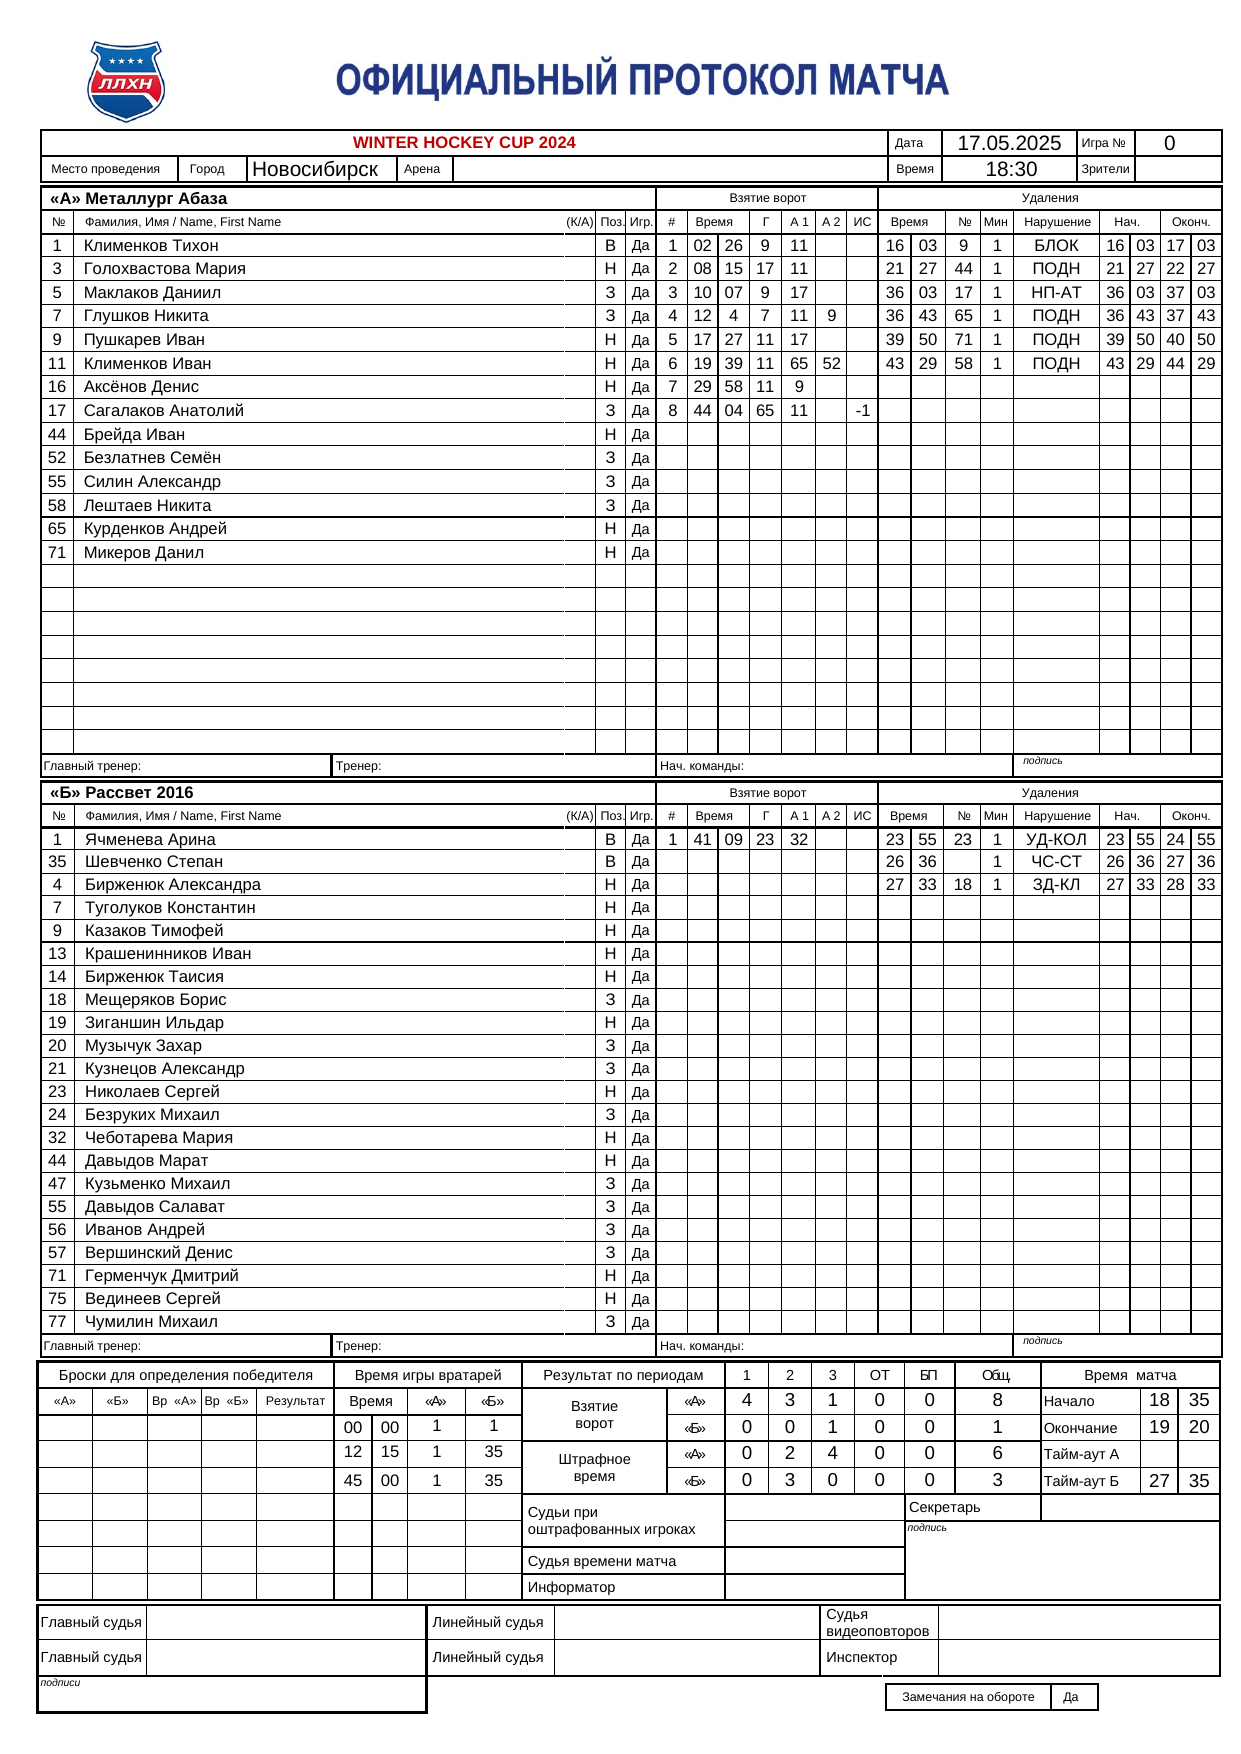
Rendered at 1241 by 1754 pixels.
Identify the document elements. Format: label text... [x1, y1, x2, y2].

table_cell Безруких Михаил [75, 1104, 564, 1126]
table_cell 0 [726, 1442, 768, 1467]
table_cell [688, 1265, 717, 1287]
table_cell 9 [42, 328, 73, 351]
table_cell [944, 920, 980, 941]
table_cell 1 [956, 1415, 1040, 1440]
table_cell Н [596, 1081, 625, 1103]
table_cell 1 [981, 850, 1013, 872]
table_cell 2 [657, 257, 687, 280]
table_cell [565, 565, 595, 587]
table_cell Секретарь [906, 1495, 1040, 1520]
table_cell [944, 1265, 980, 1287]
table_cell [565, 1219, 595, 1241]
table_cell [93, 1494, 147, 1520]
table_cell Тайм-аут А [1042, 1441, 1140, 1467]
table_cell Н [596, 966, 625, 987]
table_cell [1161, 518, 1190, 540]
table_cell [879, 1150, 910, 1172]
table_cell [782, 850, 815, 872]
table_cell [750, 896, 781, 918]
table_cell (К/А) [565, 211, 595, 233]
table_cell 11 [782, 235, 815, 256]
table_cell [42, 612, 73, 634]
table_cell [74, 588, 564, 611]
table_cell [1100, 1288, 1129, 1310]
table_cell 00 [373, 1416, 407, 1440]
table_cell [782, 896, 815, 918]
table_cell # [657, 211, 687, 233]
table_cell [1100, 588, 1129, 611]
table_cell [1100, 1242, 1129, 1264]
table_cell [879, 518, 910, 540]
table_cell 17 [1161, 235, 1190, 256]
table_cell Линейный судья [428, 1606, 554, 1639]
table_cell [1161, 565, 1190, 587]
table_cell [750, 707, 781, 729]
table_cell З [596, 470, 625, 493]
table_cell [657, 588, 687, 611]
table_cell [657, 1288, 687, 1310]
table_cell [946, 541, 980, 564]
table_cell [816, 470, 846, 493]
table_cell [847, 966, 877, 987]
table_cell [719, 683, 749, 706]
table_cell [1131, 1150, 1160, 1172]
table_cell [1192, 1035, 1221, 1057]
table_cell 16 [879, 235, 910, 256]
table_cell [1161, 423, 1190, 445]
table_cell [816, 612, 846, 634]
table_cell Новосибирск [248, 157, 396, 181]
table_cell [1161, 1288, 1190, 1310]
table_cell [657, 1242, 687, 1264]
table_cell [596, 683, 625, 706]
table_cell [1131, 588, 1160, 611]
table_cell 29 [912, 352, 945, 374]
table_cell [335, 1547, 371, 1573]
table_cell [1136, 157, 1221, 181]
table_cell [1100, 565, 1129, 587]
table_cell [565, 588, 595, 611]
table_cell [1192, 1150, 1221, 1172]
table_cell 44 [42, 1150, 74, 1172]
table_cell 19 [688, 352, 717, 374]
table_cell [1192, 470, 1221, 493]
table_cell [1100, 1035, 1129, 1057]
table_cell Вр «А» [148, 1389, 201, 1413]
table_cell [1161, 1173, 1190, 1195]
table_cell [1131, 565, 1160, 587]
table_cell [981, 896, 1013, 918]
table_cell [1131, 943, 1160, 964]
table_cell 26 [719, 235, 749, 256]
table_cell [816, 874, 846, 895]
table_cell [939, 1606, 1219, 1639]
table_cell [1014, 1265, 1099, 1287]
table_cell [981, 1311, 1013, 1333]
table_cell [981, 966, 1013, 987]
table_cell [912, 518, 945, 540]
table_cell [42, 659, 73, 682]
table_cell 36 [879, 281, 910, 303]
table_cell [373, 1494, 407, 1520]
table_cell [750, 1173, 781, 1195]
table_cell [688, 874, 717, 895]
table_cell [879, 565, 910, 587]
table_cell [1100, 707, 1129, 729]
table_cell [879, 683, 910, 706]
table_cell [202, 1416, 256, 1440]
table_cell 33 [1192, 874, 1221, 895]
table_cell [1131, 896, 1160, 918]
table_cell [981, 1012, 1013, 1033]
table_cell [782, 989, 815, 1011]
table_cell [946, 494, 980, 516]
table_cell [719, 518, 749, 540]
table_cell 52 [816, 352, 846, 374]
table_cell 17 [782, 328, 815, 351]
table_cell 1 [981, 829, 1013, 849]
table_cell [946, 399, 980, 422]
table_cell [565, 281, 595, 303]
table_cell [816, 943, 846, 964]
table_cell [912, 1219, 943, 1241]
table_cell [1014, 1150, 1099, 1172]
table_cell [688, 1288, 717, 1310]
table_cell В [596, 850, 625, 872]
table_cell 0 [726, 1415, 768, 1440]
table_cell [1161, 966, 1190, 987]
table_cell Г [750, 805, 781, 826]
table_cell 35 [42, 850, 74, 872]
table_cell 41 [688, 829, 717, 849]
table_cell Мещеряков Борис [75, 989, 564, 1011]
table_cell [1192, 1311, 1221, 1333]
table_cell [1100, 470, 1129, 493]
table_cell 0 [905, 1389, 954, 1413]
table_cell [688, 1242, 717, 1264]
table_cell [750, 1311, 781, 1333]
table_cell 23 [944, 829, 980, 849]
table_cell [596, 730, 625, 753]
table_cell [879, 943, 910, 964]
table_cell [565, 1035, 595, 1057]
table_cell [719, 1242, 749, 1264]
table_cell Вр «Б» [202, 1389, 256, 1413]
table_cell [750, 636, 781, 658]
picture [5, 28, 1179, 129]
table_cell [719, 730, 749, 753]
table_cell Время [688, 211, 749, 233]
table_cell [565, 1058, 595, 1079]
table_cell [847, 1311, 877, 1333]
table_cell [257, 1468, 333, 1493]
table_cell 12 [688, 305, 717, 327]
table_cell [981, 1288, 1013, 1310]
table_cell Да [626, 399, 655, 422]
table_cell [750, 1288, 781, 1310]
table_header Игра № [1078, 131, 1134, 155]
table_cell 50 [1131, 328, 1160, 351]
table_cell [1192, 1173, 1221, 1195]
table_cell [719, 1173, 749, 1195]
table_cell [879, 423, 910, 445]
table_cell [782, 1104, 815, 1126]
table_cell [565, 683, 595, 706]
table_cell 47 [42, 1173, 74, 1195]
table_cell [688, 920, 717, 941]
table_cell [596, 612, 625, 634]
table_cell [946, 683, 980, 706]
table_cell [39, 1494, 92, 1520]
table_cell 50 [912, 328, 945, 351]
table_cell [1141, 1441, 1177, 1467]
table_cell [657, 896, 687, 918]
table_cell [944, 943, 980, 964]
table_cell З [596, 1058, 625, 1079]
table_cell [719, 636, 749, 658]
table_cell «А» [408, 1389, 465, 1413]
table_cell 36 [879, 305, 910, 327]
table_cell [944, 1196, 980, 1218]
table_cell [257, 1547, 333, 1573]
table_cell [816, 423, 846, 445]
table_cell Да [626, 1242, 655, 1264]
table_cell Н [596, 1127, 625, 1149]
table_header Время матча [1042, 1363, 1219, 1387]
table_cell [1192, 943, 1221, 964]
table_cell [1014, 1219, 1099, 1241]
table_cell [565, 423, 595, 445]
table_cell [1161, 541, 1190, 564]
table_cell [816, 588, 846, 611]
table_cell 9 [750, 281, 781, 303]
table_cell [555, 1640, 819, 1675]
table_cell [657, 446, 687, 469]
table_cell [1192, 989, 1221, 1011]
table_cell [565, 612, 595, 634]
table_cell 1 [42, 235, 73, 256]
table_cell [816, 1127, 846, 1149]
table_cell Судья видеоповторов [821, 1606, 938, 1639]
table_cell [981, 730, 1013, 753]
table_cell [596, 707, 625, 729]
table_cell Кузьменко Михаил [75, 1173, 564, 1195]
table_cell [981, 636, 1013, 658]
table_cell [782, 446, 815, 469]
table_cell [912, 730, 945, 753]
table_cell [719, 707, 749, 729]
table_cell [1014, 1058, 1099, 1079]
table_cell 10 [688, 281, 717, 303]
table_cell [912, 1012, 943, 1033]
table_cell 36 [1192, 850, 1221, 872]
table_cell [750, 518, 781, 540]
table_cell [782, 1242, 815, 1264]
table_cell Фамилия, Имя / Name, First Name [74, 211, 565, 233]
table_cell [1131, 612, 1160, 634]
table_cell 2 [769, 1442, 811, 1467]
table_cell [335, 1494, 371, 1520]
table_cell [657, 850, 687, 872]
table_cell [879, 1012, 910, 1033]
table_header «А» Металлург Абаза [42, 188, 655, 209]
table_cell [1131, 1288, 1160, 1310]
table_cell [946, 446, 980, 469]
table_cell [816, 1288, 846, 1310]
table_cell 1 [408, 1441, 465, 1467]
table_cell [1014, 636, 1099, 658]
table_cell 0 [812, 1468, 854, 1493]
table_cell [816, 541, 846, 564]
table_cell [1161, 1219, 1190, 1241]
table_cell Крашенинников Иван [75, 943, 564, 964]
table_cell [657, 541, 687, 564]
table_cell [1192, 565, 1221, 587]
table_cell 35 [466, 1468, 521, 1493]
table_cell [750, 1265, 781, 1287]
table_cell Да [626, 328, 655, 351]
table_cell [816, 235, 846, 256]
table_cell 9 [750, 235, 781, 256]
table_cell подпись [1014, 755, 1221, 776]
table_cell [373, 1547, 407, 1573]
table_cell [946, 376, 980, 398]
table_cell [565, 1265, 595, 1287]
table_cell подпись [906, 1522, 1219, 1599]
table_cell Ячменева Арина [75, 829, 564, 849]
table_cell [565, 1012, 595, 1033]
table_cell [981, 1058, 1013, 1079]
table_cell [688, 1173, 717, 1195]
table_cell [847, 683, 877, 706]
table_cell Игр. [626, 805, 655, 826]
table_cell [847, 235, 877, 256]
table_cell [719, 494, 749, 516]
table_cell [1100, 966, 1129, 987]
table_cell [1100, 1265, 1129, 1287]
table_cell 43 [1192, 305, 1221, 327]
table_cell [39, 1468, 92, 1493]
table_cell 1 [408, 1416, 465, 1440]
table_cell [1042, 1495, 1219, 1520]
table_cell 18 [42, 989, 74, 1011]
table_cell Маклаков Даниил [74, 281, 564, 303]
table_cell [1131, 1173, 1160, 1195]
table_cell [1014, 541, 1099, 564]
table_cell [1014, 896, 1099, 918]
table_cell [565, 1127, 595, 1149]
table_cell [750, 1012, 781, 1033]
table_cell 5 [42, 281, 73, 303]
table_cell Чумилин Михаил [75, 1311, 564, 1333]
table_cell [782, 1035, 815, 1057]
table_cell 03 [912, 235, 945, 256]
table_cell [657, 966, 687, 987]
table_cell [39, 1416, 92, 1440]
table_cell А 2 [816, 805, 846, 826]
table_cell [719, 612, 749, 634]
table_cell [912, 966, 943, 987]
table_cell [847, 541, 877, 564]
table_cell ПОДН [1014, 328, 1099, 351]
table_cell # [657, 805, 687, 826]
table_cell Время [889, 157, 941, 181]
table_cell Да [626, 1196, 655, 1218]
table_cell [657, 470, 687, 493]
table_cell 0 [855, 1389, 904, 1413]
table_cell 65 [782, 352, 815, 374]
table_cell Н [596, 874, 625, 895]
table_cell [1161, 399, 1190, 422]
table_cell [93, 1441, 147, 1467]
table_cell [1131, 1081, 1160, 1103]
table_cell [944, 1150, 980, 1172]
table_cell [847, 1035, 877, 1057]
table_cell [688, 730, 717, 753]
table_cell [944, 1288, 980, 1310]
table_cell [912, 1288, 943, 1310]
table_cell Клименков Иван [74, 352, 564, 374]
table_cell [782, 1150, 815, 1172]
table_cell [1161, 1012, 1190, 1033]
table_cell 4 [726, 1389, 768, 1413]
table_cell [981, 565, 1013, 587]
table_cell 33 [912, 874, 943, 895]
table_cell [1161, 707, 1190, 729]
table_cell [1100, 1150, 1129, 1172]
table_cell 02 [688, 235, 717, 256]
table_cell [782, 683, 815, 706]
table_cell [626, 730, 655, 753]
table_cell [782, 565, 815, 587]
table_cell «Б» [668, 1468, 724, 1493]
table_cell [1100, 612, 1129, 634]
table_cell [408, 1574, 465, 1599]
table_cell 12 [335, 1441, 371, 1467]
table_cell [847, 281, 877, 303]
table_cell З [596, 1104, 625, 1126]
table_cell [719, 446, 749, 469]
table_cell 9 [946, 235, 980, 256]
table_cell [93, 1521, 147, 1546]
table_cell [879, 966, 910, 987]
table_cell [1100, 1173, 1129, 1195]
table_cell 57 [42, 1242, 74, 1264]
table_cell [1161, 659, 1190, 682]
table_cell ЗД-КЛ [1014, 874, 1099, 895]
table_cell [879, 707, 910, 729]
table_cell [1161, 1150, 1190, 1172]
table_cell Место проведения [42, 157, 177, 181]
table_cell [688, 494, 717, 516]
table_cell [257, 1574, 333, 1599]
table_cell [912, 683, 945, 706]
table_cell [1100, 1104, 1129, 1126]
table_cell Н [596, 1150, 625, 1172]
table_cell [1192, 518, 1221, 540]
table_cell [816, 683, 846, 706]
table_cell [148, 1547, 201, 1573]
table_cell 6 [956, 1442, 1040, 1467]
table_cell Время [335, 1389, 407, 1413]
table_cell 32 [42, 1127, 74, 1149]
table_cell [912, 1104, 943, 1126]
table_cell Время [879, 211, 945, 233]
table_cell 1 [657, 829, 687, 849]
table_cell Зрители [1078, 157, 1134, 181]
table_cell [912, 376, 945, 398]
table_cell [565, 494, 595, 516]
table_cell Нарушение [1014, 211, 1099, 233]
table_cell Да [626, 1104, 655, 1126]
table_cell [688, 518, 717, 540]
table_cell 28 [1161, 874, 1190, 895]
table_cell [657, 1196, 687, 1218]
table_cell 40 [1161, 328, 1190, 351]
table_cell [912, 1265, 943, 1287]
table_cell [596, 588, 625, 611]
table_cell Н [596, 352, 625, 374]
table_header Замечания на обороте [887, 1685, 1050, 1709]
table_cell [565, 1173, 595, 1195]
table_cell [750, 541, 781, 564]
table_header Удаления [879, 188, 1221, 209]
table_cell 0 [769, 1415, 811, 1440]
table_cell Информатор [523, 1575, 724, 1599]
table_cell [782, 707, 815, 729]
table_cell [1131, 470, 1160, 493]
table_cell [42, 730, 73, 753]
table_cell [847, 423, 877, 445]
table_cell [1014, 399, 1099, 422]
table_cell [657, 1035, 687, 1057]
table_cell [1014, 518, 1099, 540]
table_cell [981, 1127, 1013, 1149]
table_cell [74, 730, 564, 753]
table_cell [565, 352, 595, 374]
table_cell [816, 636, 846, 658]
table_cell [944, 1242, 980, 1264]
table_cell [1131, 1127, 1160, 1149]
table_cell 65 [750, 399, 781, 422]
table_cell [816, 446, 846, 469]
table_cell [719, 1104, 749, 1126]
table_header Взятие ворот [657, 188, 877, 209]
table_header 1 [726, 1363, 768, 1387]
table_cell 37 [1161, 281, 1190, 303]
table_cell 17 [946, 281, 980, 303]
table_cell Поз. [596, 805, 625, 826]
table_cell [879, 1311, 910, 1333]
table_cell [688, 612, 717, 634]
table_cell [93, 1416, 147, 1440]
table_cell 55 [1192, 829, 1221, 849]
table_cell [1014, 1127, 1099, 1149]
table_cell 4 [42, 874, 74, 895]
table_cell [981, 612, 1013, 634]
table_cell [657, 518, 687, 540]
table_cell [944, 1219, 980, 1241]
table_cell [1161, 1104, 1190, 1126]
table_cell [750, 659, 781, 682]
table_cell [847, 305, 877, 327]
table_cell [688, 966, 717, 987]
table_cell [1131, 376, 1160, 398]
table_cell [816, 1196, 846, 1218]
table_cell 37 [1161, 305, 1190, 327]
table_cell [981, 470, 1013, 493]
table_cell [1131, 494, 1160, 516]
table_cell [879, 1242, 910, 1264]
table_cell [657, 989, 687, 1011]
table_cell [565, 328, 595, 351]
table_cell [944, 1081, 980, 1103]
table_cell [1014, 1012, 1099, 1033]
table_cell 44 [688, 399, 717, 422]
table_cell [565, 730, 595, 753]
table_cell [847, 376, 877, 398]
table_cell [565, 920, 595, 941]
table_cell 11 [750, 328, 781, 351]
table_cell 0 [855, 1442, 904, 1467]
table_cell Аксёнов Денис [74, 376, 564, 398]
table_cell [719, 565, 749, 587]
table_cell [565, 966, 595, 987]
table_cell [750, 989, 781, 1011]
table_cell 17 [688, 328, 717, 351]
table_cell 11 [782, 399, 815, 422]
table_cell 1 [812, 1389, 854, 1413]
table_cell [816, 1012, 846, 1033]
table_cell [688, 446, 717, 469]
table_cell [565, 399, 595, 422]
table_cell [847, 850, 877, 872]
table_cell [148, 1521, 201, 1546]
table_cell [596, 565, 625, 587]
table_cell Да [626, 966, 655, 987]
table_cell [74, 683, 564, 706]
table_cell Да [626, 920, 655, 941]
table_cell «Б» [668, 1415, 724, 1440]
table_cell [719, 1311, 749, 1333]
table_cell [565, 636, 595, 658]
table_cell [39, 1521, 92, 1546]
table_cell [1014, 943, 1099, 964]
table_cell [1100, 659, 1129, 682]
table_cell 44 [946, 257, 980, 280]
table_cell В [596, 235, 625, 256]
table_cell [1014, 707, 1099, 729]
table_cell [1100, 989, 1129, 1011]
table_cell [688, 1150, 717, 1172]
table_cell [879, 588, 910, 611]
table_cell Да [626, 1288, 655, 1310]
table_cell [782, 541, 815, 564]
table_cell З [596, 1035, 625, 1057]
table_cell [1131, 1035, 1160, 1057]
table_cell [1131, 1219, 1160, 1241]
table_cell [1161, 446, 1190, 469]
table_cell [1100, 1058, 1129, 1079]
table_cell [1161, 683, 1190, 706]
table_cell [981, 376, 1013, 398]
table_cell [912, 423, 945, 445]
table_cell Да [626, 518, 655, 540]
table_cell 50 [1192, 328, 1221, 351]
table_cell [879, 1127, 910, 1149]
table_cell [1014, 470, 1099, 493]
table_cell [1014, 1173, 1099, 1195]
table_cell [879, 470, 910, 493]
table_cell [408, 1547, 465, 1573]
table_cell 03 [912, 281, 945, 303]
table_cell [466, 1494, 521, 1520]
table_cell [1192, 707, 1221, 729]
table_cell Мин [981, 805, 1013, 826]
table_cell [688, 588, 717, 611]
table_cell 20 [42, 1035, 74, 1057]
table_cell [782, 636, 815, 658]
table_cell [1100, 1219, 1129, 1241]
table_cell [1192, 446, 1221, 469]
table_cell [657, 1104, 687, 1126]
table_cell [1131, 1196, 1160, 1218]
table_cell 08 [688, 257, 717, 280]
table_cell 22 [1161, 257, 1190, 280]
table_cell Нач. команды: [657, 1335, 1012, 1356]
table_cell [1014, 588, 1099, 611]
table_cell [408, 1521, 465, 1546]
table_cell «А» [668, 1389, 724, 1413]
table_cell Главный тренер: [42, 755, 330, 776]
table_cell [782, 1173, 815, 1195]
table_cell «А» [39, 1389, 92, 1413]
table_cell [782, 1219, 815, 1241]
table_cell [1014, 659, 1099, 682]
table_cell [816, 966, 846, 987]
table_header Да [1052, 1685, 1097, 1709]
table_cell [1014, 1081, 1099, 1103]
table_cell [750, 565, 781, 587]
table_cell 29 [688, 376, 717, 398]
table_cell Да [626, 1127, 655, 1149]
table_cell [202, 1441, 256, 1467]
table_cell 1 [981, 328, 1013, 351]
table_cell 3 [42, 257, 73, 280]
table_cell [1014, 565, 1099, 587]
table_cell [879, 1288, 910, 1310]
table_cell Сагалаков Анатолий [74, 399, 564, 422]
table_cell 29 [1192, 352, 1221, 374]
table_cell [1131, 399, 1160, 422]
table_cell [147, 1640, 425, 1675]
table_cell [782, 966, 815, 987]
table_cell [847, 1081, 877, 1103]
table_cell 3 [956, 1468, 1040, 1493]
table_cell 39 [879, 328, 910, 351]
table_cell [688, 565, 717, 587]
table_cell 18:30 [943, 157, 1076, 181]
table_cell [39, 1574, 92, 1599]
table_cell [1179, 1441, 1219, 1467]
table_cell [39, 1547, 92, 1573]
table_cell [688, 707, 717, 729]
table_cell [847, 1104, 877, 1126]
table_cell [657, 636, 687, 658]
table_cell [93, 1574, 147, 1599]
table_cell Н [596, 943, 625, 964]
table_cell 0 [855, 1468, 904, 1493]
table_cell [750, 943, 781, 964]
table_cell [750, 1242, 781, 1264]
table_cell [912, 1311, 943, 1333]
table_cell 23 [1100, 829, 1129, 849]
table_cell Время [879, 805, 943, 826]
table_cell [912, 707, 945, 729]
table_cell [688, 1127, 717, 1149]
table_cell [657, 1150, 687, 1172]
table_cell [847, 1242, 877, 1264]
table_cell [981, 1173, 1013, 1195]
table_cell Н [596, 376, 625, 398]
table_cell [879, 1058, 910, 1079]
table_cell [688, 1219, 717, 1241]
table_cell 0 [905, 1415, 954, 1440]
table_cell [1100, 1196, 1129, 1218]
table_cell [816, 920, 846, 941]
table_cell 18 [1141, 1389, 1177, 1413]
table_cell [454, 157, 887, 181]
table_cell [1014, 1196, 1099, 1218]
table_cell [657, 730, 687, 753]
table_cell [1192, 1219, 1221, 1241]
table_cell [847, 896, 877, 918]
table_cell [657, 1058, 687, 1079]
table_cell [847, 518, 877, 540]
table_cell [93, 1468, 147, 1493]
table_cell Арена [398, 157, 452, 181]
table_cell Да [626, 1058, 655, 1079]
table_cell «А» [668, 1442, 724, 1467]
table_cell [1161, 896, 1190, 918]
table_cell [565, 1104, 595, 1126]
table_cell [1161, 636, 1190, 658]
table_header Удаления [879, 783, 1221, 803]
table_cell 56 [42, 1219, 74, 1241]
table_cell [1100, 1012, 1129, 1033]
table_cell [847, 1265, 877, 1287]
table_cell [944, 1127, 980, 1149]
table_cell [657, 943, 687, 964]
table_cell Н [596, 1288, 625, 1310]
table_cell [1131, 966, 1160, 987]
table_cell 27 [719, 328, 749, 351]
table_cell [816, 1058, 846, 1079]
table_cell НП-АТ [1014, 281, 1099, 303]
table_cell [1100, 1081, 1129, 1103]
table_header 2 [769, 1363, 811, 1387]
table_cell ПОДН [1014, 305, 1099, 327]
table_cell Время [688, 805, 749, 826]
table_cell ПОДН [1014, 257, 1099, 280]
table_cell [816, 1242, 846, 1264]
table_cell [981, 1265, 1013, 1287]
table_cell Поз. [596, 211, 625, 233]
table_cell [719, 896, 749, 918]
table_cell [782, 494, 815, 516]
table_cell 33 [1131, 874, 1160, 895]
table_cell 44 [1161, 352, 1190, 374]
table_cell 1 [466, 1416, 521, 1440]
table_header Общ. [956, 1363, 1040, 1387]
table_cell [1192, 1104, 1221, 1126]
table_cell [750, 850, 781, 872]
table_cell [782, 588, 815, 611]
table_cell 1 [981, 352, 1013, 374]
table_cell [565, 376, 595, 398]
table_cell [944, 1058, 980, 1079]
table_cell 17 [42, 399, 73, 422]
table_cell [1131, 423, 1160, 445]
table_cell [657, 1265, 687, 1287]
table_cell 27 [1141, 1468, 1177, 1493]
table_cell Да [626, 1265, 655, 1287]
table_cell 8 [956, 1389, 1040, 1413]
table_cell З [596, 305, 625, 327]
table_cell [981, 399, 1013, 422]
table_cell Линейный судья [428, 1640, 554, 1675]
table_cell [1100, 1127, 1129, 1149]
table_cell 15 [719, 257, 749, 280]
table_cell [912, 541, 945, 564]
table_cell [1161, 1265, 1190, 1287]
table_cell 32 [782, 829, 815, 849]
table_cell [688, 896, 717, 918]
table_cell [944, 966, 980, 987]
table_cell [816, 730, 846, 753]
table_cell 71 [42, 1265, 74, 1287]
table_cell 39 [719, 352, 749, 374]
table_cell [750, 683, 781, 706]
table_cell Судья времени матча [523, 1548, 724, 1573]
table_cell 11 [782, 305, 815, 327]
table_cell [688, 1081, 717, 1103]
table_cell 45 [335, 1468, 371, 1493]
table_cell [719, 874, 749, 895]
table_cell Н [596, 1012, 625, 1033]
table_cell [944, 1035, 980, 1057]
table_cell [719, 1219, 749, 1241]
table_cell [879, 446, 910, 469]
table_cell [1014, 1288, 1099, 1310]
table_cell Игр. [626, 211, 655, 233]
table_cell [847, 1150, 877, 1172]
table_cell 1 [981, 874, 1013, 895]
table_cell Оконч. [1161, 211, 1221, 233]
table_cell [657, 707, 687, 729]
table_cell А 1 [782, 211, 815, 233]
table_cell [879, 1219, 910, 1241]
table_cell 43 [1100, 352, 1129, 374]
table_cell [1192, 612, 1221, 634]
table_cell [688, 850, 717, 872]
table_cell Силин Александр [74, 470, 564, 493]
table_cell 36 [1131, 850, 1160, 872]
table_cell [847, 470, 877, 493]
table_cell Да [626, 376, 655, 398]
table_cell [565, 659, 595, 682]
table_cell 0 [905, 1442, 954, 1467]
table_cell [816, 1311, 846, 1333]
table_cell Да [626, 1035, 655, 1057]
table_cell 1 [981, 281, 1013, 303]
table_cell 58 [719, 376, 749, 398]
table_cell [750, 423, 781, 445]
table_cell Взятие ворот [523, 1389, 666, 1440]
table_cell 55 [42, 1196, 74, 1218]
table_cell 43 [1131, 305, 1160, 327]
table_cell Оконч. [1161, 805, 1221, 826]
table_cell [1192, 494, 1221, 516]
table_cell 29 [1131, 352, 1160, 374]
table_cell № [944, 805, 980, 826]
table_cell [1192, 896, 1221, 918]
table_cell Вершинский Денис [75, 1242, 564, 1264]
table_cell 21 [879, 257, 910, 280]
table_cell [816, 494, 846, 516]
table_cell [688, 636, 717, 658]
table_cell [408, 1494, 465, 1520]
table_cell [816, 376, 846, 398]
table_cell [657, 659, 687, 682]
table_cell 19 [1141, 1415, 1177, 1440]
table_cell [879, 612, 910, 634]
table_cell [1131, 1012, 1160, 1033]
table_cell [1131, 1265, 1160, 1287]
table_cell 21 [42, 1058, 74, 1079]
table_cell Да [626, 494, 655, 516]
table_cell [202, 1574, 256, 1599]
table_cell Давыдов Салават [75, 1196, 564, 1218]
table_cell Город [179, 157, 246, 181]
table_cell 03 [1192, 281, 1221, 303]
table_cell Главный судья [39, 1606, 146, 1639]
table_cell [879, 989, 910, 1011]
table_cell [816, 829, 846, 849]
table_cell [816, 399, 846, 422]
table_cell 1 [408, 1468, 465, 1493]
table_cell [847, 494, 877, 516]
table_cell 27 [1161, 850, 1190, 872]
table_cell [1192, 636, 1221, 658]
table_cell [202, 1494, 256, 1520]
table_cell [688, 683, 717, 706]
table_cell Да [626, 470, 655, 493]
table_cell [816, 1173, 846, 1195]
table_cell [782, 612, 815, 634]
table_cell 17 [782, 281, 815, 303]
table_cell [148, 1494, 201, 1520]
table_cell [1192, 1196, 1221, 1218]
table_cell [657, 612, 687, 634]
table_cell З [596, 1173, 625, 1195]
table_cell 27 [1192, 257, 1221, 280]
table_cell Клименков Тихон [74, 235, 564, 256]
table_cell 52 [42, 446, 73, 469]
table_cell [981, 989, 1013, 1011]
table_cell 1 [42, 829, 74, 849]
table_cell [257, 1416, 333, 1440]
table_cell [1131, 730, 1160, 753]
table_cell [981, 1035, 1013, 1057]
table_cell [688, 1058, 717, 1079]
table_cell З [596, 1196, 625, 1218]
table_cell Судьи при оштрафованных игроках [523, 1495, 724, 1546]
table_cell [1014, 1311, 1099, 1333]
table_cell [688, 1035, 717, 1057]
table_cell 36 [912, 850, 943, 872]
table_cell [944, 989, 980, 1011]
table_cell Окончание [1042, 1415, 1140, 1440]
table_cell [657, 565, 687, 587]
table_cell [939, 1640, 1219, 1675]
table_cell БЛОК [1014, 235, 1099, 256]
table_cell [42, 588, 73, 611]
table_cell [555, 1606, 819, 1639]
table_header Взятие ворот [657, 783, 877, 803]
table_cell [750, 920, 781, 941]
table_cell [719, 1150, 749, 1172]
table_cell [750, 1196, 781, 1218]
table_cell [816, 1265, 846, 1287]
table_cell 36 [1100, 281, 1129, 303]
table_cell [981, 1219, 1013, 1241]
table_cell 7 [42, 896, 74, 918]
table_cell [816, 1219, 846, 1241]
table_cell [719, 920, 749, 941]
table_cell Тренер: [333, 1335, 655, 1356]
table_cell [565, 305, 595, 327]
table_cell А 1 [782, 805, 815, 826]
table_cell [74, 636, 564, 658]
table_cell 36 [1100, 305, 1129, 327]
table_cell [946, 518, 980, 540]
table_cell [847, 565, 877, 587]
table_cell [879, 920, 910, 941]
table_cell 09 [719, 829, 749, 849]
table_cell [816, 850, 846, 872]
table_cell Мин [981, 211, 1013, 233]
table_cell [1192, 1265, 1221, 1287]
table_cell [626, 612, 655, 634]
table_cell Н [596, 541, 625, 564]
table_cell [1192, 541, 1221, 564]
table_cell [912, 1173, 943, 1195]
table_cell [1161, 494, 1190, 516]
table_cell [657, 494, 687, 516]
table_cell Микеров Данил [74, 541, 564, 564]
table_cell [1161, 730, 1190, 753]
table_cell [816, 989, 846, 1011]
table_cell [944, 1012, 980, 1033]
table_cell [1131, 1104, 1160, 1126]
table_cell Да [626, 257, 655, 280]
table_cell Да [626, 446, 655, 469]
table_cell [565, 541, 595, 564]
table_cell [565, 446, 595, 469]
table_cell (К/А) [565, 805, 595, 826]
table_cell [428, 1677, 882, 1711]
table_cell [847, 730, 877, 753]
table_cell [1131, 636, 1160, 658]
table_cell [202, 1547, 256, 1573]
table_cell [565, 1081, 595, 1103]
table_cell [1100, 636, 1129, 658]
table_cell Герменчук Дмитрий [75, 1265, 564, 1287]
table_cell 1 [812, 1415, 854, 1440]
table_cell [847, 707, 877, 729]
table_cell 19 [42, 1012, 74, 1033]
table_cell [750, 1127, 781, 1149]
table_cell Да [626, 1012, 655, 1033]
table_cell [1161, 470, 1190, 493]
table_cell [726, 1575, 904, 1599]
table_cell [847, 1173, 877, 1195]
table_cell [1099, 1682, 1220, 1711]
table_cell [1014, 1242, 1099, 1264]
table_cell Н [596, 1265, 625, 1287]
table_cell [719, 423, 749, 445]
table_cell Кузнецов Александр [75, 1058, 564, 1079]
table_cell [782, 730, 815, 753]
table_cell «Б » [466, 1389, 521, 1413]
table_cell [981, 446, 1013, 469]
table_cell [42, 683, 73, 706]
table_cell [719, 1196, 749, 1218]
table_cell [565, 896, 595, 918]
table_cell [657, 423, 687, 445]
table_cell [782, 1265, 815, 1287]
table_cell 4 [812, 1442, 854, 1467]
table_cell [42, 636, 73, 658]
table_cell [466, 1521, 521, 1546]
table_cell 3 [769, 1389, 811, 1413]
table_cell [1100, 518, 1129, 540]
table_cell Казаков Тимофей [75, 920, 564, 941]
table_cell [626, 683, 655, 706]
table_cell 27 [879, 874, 910, 895]
table_cell [657, 1173, 687, 1195]
table_cell [1131, 1311, 1160, 1333]
table_cell [750, 966, 781, 987]
table_cell Курденков Андрей [74, 518, 564, 540]
table_cell Главный судья [39, 1640, 146, 1675]
table_cell [626, 588, 655, 611]
table_cell [879, 636, 910, 658]
table_cell [1100, 943, 1129, 964]
table_cell [626, 636, 655, 658]
table_cell [847, 874, 877, 895]
table_cell Нач. [1100, 211, 1160, 233]
table_cell [565, 874, 595, 895]
table_cell 1 [981, 235, 1013, 256]
table_cell [750, 470, 781, 493]
table_cell [879, 730, 910, 753]
table_cell [912, 920, 943, 941]
table_cell [847, 328, 877, 351]
table_cell [1131, 659, 1160, 682]
table_cell 55 [42, 470, 73, 493]
table_cell [847, 920, 877, 941]
table_cell [816, 1081, 846, 1103]
table_cell [596, 636, 625, 658]
table_cell [1100, 896, 1129, 918]
table_cell Бирженюк Александра [75, 874, 564, 895]
table_cell [565, 470, 595, 493]
table_cell [42, 565, 73, 587]
table_cell [912, 399, 945, 422]
table_cell [981, 541, 1013, 564]
table_cell [1100, 446, 1129, 469]
table_cell Да [626, 541, 655, 564]
table_cell [1192, 399, 1221, 422]
table_cell 24 [1161, 829, 1190, 849]
table_cell 27 [912, 257, 945, 280]
table_cell [750, 446, 781, 469]
table_cell [847, 943, 877, 964]
table_cell 9 [42, 920, 74, 941]
table_cell УД-КОЛ [1014, 829, 1099, 849]
table_cell 26 [1100, 850, 1129, 872]
table_cell [750, 588, 781, 611]
table_cell 03 [1131, 235, 1160, 256]
table_cell [257, 1441, 333, 1467]
table_cell [1131, 920, 1160, 941]
table_cell [626, 565, 655, 587]
table_cell 17 [750, 257, 781, 280]
table_cell [847, 612, 877, 634]
table_cell [1014, 1104, 1099, 1126]
table_cell [1014, 1035, 1099, 1057]
table_cell [981, 659, 1013, 682]
table_cell [1161, 943, 1190, 964]
table_cell 6 [657, 352, 687, 374]
table_cell Да [626, 423, 655, 445]
table_cell [1014, 494, 1099, 516]
table_cell [466, 1574, 521, 1599]
table_cell 18 [944, 874, 980, 895]
table_cell [879, 1173, 910, 1195]
table_header «Б» Рассвет 2016 [42, 783, 655, 803]
table_cell [782, 423, 815, 445]
table_cell [565, 1311, 595, 1333]
table_cell [782, 943, 815, 964]
table_cell 35 [1179, 1389, 1219, 1413]
table_cell Вединеев Сергей [75, 1288, 564, 1310]
table_cell подписи [39, 1677, 425, 1711]
table_cell Бирженюк Таисия [75, 966, 564, 987]
table_cell подпись [1014, 1335, 1221, 1356]
table_cell [981, 683, 1013, 706]
table_cell З [596, 494, 625, 516]
table_cell [847, 446, 877, 469]
table_cell З [596, 1242, 625, 1264]
table_cell [847, 1127, 877, 1149]
table_cell 3 [769, 1468, 811, 1493]
table_cell [1014, 446, 1099, 469]
table_cell [335, 1521, 371, 1546]
table_cell 43 [912, 305, 945, 327]
table_cell 0 [855, 1415, 904, 1440]
table_cell 23 [750, 829, 781, 849]
table_cell [719, 943, 749, 964]
table_cell [719, 1127, 749, 1149]
table_cell 4 [657, 305, 687, 327]
table_cell [782, 1288, 815, 1310]
table_cell [750, 730, 781, 753]
table_cell [912, 1196, 943, 1218]
table_cell Чеботарева Мария [75, 1127, 564, 1149]
table_cell З [596, 446, 625, 469]
table_cell [1014, 989, 1099, 1011]
table_cell Нарушение [1014, 805, 1099, 826]
table_cell [1192, 966, 1221, 987]
table_cell Нач. [1100, 805, 1160, 826]
table_cell [1192, 920, 1221, 941]
table_cell [1100, 399, 1129, 422]
table_cell [466, 1547, 521, 1573]
table_cell Тренер: [333, 755, 655, 776]
table_cell Иванов Андрей [75, 1219, 564, 1241]
table_cell [688, 1104, 717, 1126]
table_cell [879, 1081, 910, 1103]
table_cell Да [626, 1219, 655, 1241]
table_cell [847, 636, 877, 658]
table_cell [847, 352, 877, 374]
table_cell 9 [782, 376, 815, 398]
table_cell 07 [719, 281, 749, 303]
table_cell Да [626, 281, 655, 303]
table_cell [657, 1012, 687, 1033]
table_cell [1161, 1058, 1190, 1079]
table_cell [1014, 730, 1099, 753]
table_cell [1131, 1242, 1160, 1264]
table_cell 15 [373, 1441, 407, 1467]
table_cell [1161, 1127, 1190, 1149]
table_cell 1 [981, 305, 1013, 327]
table_cell [782, 1058, 815, 1079]
table_cell Туголуков Константин [75, 896, 564, 918]
table_cell [1161, 1081, 1190, 1103]
table_cell [912, 989, 943, 1011]
table_cell Шевченко Степан [75, 850, 564, 872]
table_cell 71 [946, 328, 980, 351]
table_cell [565, 707, 595, 729]
table_cell [688, 1311, 717, 1333]
table_cell Брейда Иван [74, 423, 564, 445]
table_cell [1192, 1058, 1221, 1079]
table_cell [981, 1104, 1013, 1126]
table_cell [912, 1127, 943, 1149]
table_cell 55 [1131, 829, 1160, 849]
table_cell [782, 874, 815, 895]
table_cell З [596, 1219, 625, 1241]
table_cell [1131, 446, 1160, 469]
table_header 0 [1136, 131, 1221, 155]
table_cell [657, 1311, 687, 1333]
table_cell 75 [42, 1288, 74, 1310]
table_cell 43 [879, 352, 910, 374]
table_cell 11 [42, 352, 73, 374]
table_cell [657, 683, 687, 706]
table_cell [688, 943, 717, 964]
table_cell [879, 541, 910, 564]
table_cell [1131, 518, 1160, 540]
table_cell 55 [912, 829, 943, 849]
table_cell [944, 1104, 980, 1126]
table_cell 11 [750, 376, 781, 398]
table_cell Да [626, 896, 655, 918]
table_cell Да [626, 829, 655, 849]
table_cell [1100, 376, 1129, 398]
table_cell [847, 989, 877, 1011]
table_cell [750, 874, 781, 895]
table_cell [847, 659, 877, 682]
table_header Броски для определения победителя [39, 1363, 333, 1387]
table_cell Давыдов Марат [75, 1150, 564, 1172]
table_cell 1 [657, 235, 687, 256]
table_cell [883, 1677, 1220, 1681]
table_cell [816, 707, 846, 729]
table_cell [202, 1468, 256, 1493]
table_cell 03 [1192, 235, 1221, 256]
table_cell [1192, 423, 1221, 445]
table_cell [1161, 1311, 1190, 1333]
table_cell Начало [1042, 1389, 1140, 1413]
table_cell 1 [981, 257, 1013, 280]
table_cell Голохвастова Мария [74, 257, 564, 280]
table_cell [782, 1311, 815, 1333]
table_cell [1014, 966, 1099, 987]
table_cell 5 [657, 328, 687, 351]
table_cell [782, 659, 815, 682]
table_cell [719, 541, 749, 564]
table_cell [719, 966, 749, 987]
table_cell [719, 588, 749, 611]
table_cell [257, 1521, 333, 1546]
table_cell [946, 707, 980, 729]
table_cell [847, 1288, 877, 1310]
table_cell [1192, 1288, 1221, 1310]
table_cell 13 [42, 943, 74, 964]
table_cell [944, 896, 980, 918]
table_cell [816, 1035, 846, 1057]
table_cell [565, 518, 595, 540]
table_cell [816, 257, 846, 280]
table_cell [1014, 683, 1099, 706]
table_cell [1192, 659, 1221, 682]
table_cell [657, 874, 687, 895]
table_cell [565, 850, 595, 872]
table_cell Да [626, 1311, 655, 1333]
table_cell [912, 896, 943, 918]
table_cell [719, 1081, 749, 1103]
table_cell 16 [42, 376, 73, 398]
table_cell [74, 612, 564, 634]
table_cell 65 [42, 518, 73, 540]
table_cell [912, 565, 945, 587]
table_cell [981, 423, 1013, 445]
table_cell [1100, 730, 1129, 753]
table_cell Штрафное время [523, 1442, 666, 1493]
table_cell [981, 588, 1013, 611]
table_cell [981, 518, 1013, 540]
table_cell ИС [847, 211, 877, 233]
table_cell [1161, 1242, 1190, 1264]
table_cell [1161, 588, 1190, 611]
table_cell [1100, 920, 1129, 941]
table_cell Нач. команды: [657, 755, 1012, 776]
table_cell [981, 494, 1013, 516]
table_cell 77 [42, 1311, 74, 1333]
table_cell [657, 1127, 687, 1149]
table_cell Г [750, 211, 781, 233]
table_cell ПОДН [1014, 352, 1099, 374]
table_cell [750, 1035, 781, 1057]
table_cell 58 [42, 494, 73, 516]
table_cell [257, 1494, 333, 1520]
table_cell [847, 1196, 877, 1218]
table_cell Зиганшин Ильдар [75, 1012, 564, 1033]
table_cell [1192, 376, 1221, 398]
table_cell 16 [1100, 235, 1129, 256]
table_cell [565, 829, 595, 849]
table_cell [946, 636, 980, 658]
table_cell А 2 [816, 211, 846, 233]
table_cell Да [626, 1173, 655, 1195]
table_cell [147, 1606, 425, 1639]
table_cell [1192, 1081, 1221, 1103]
table_cell [879, 1265, 910, 1287]
table_cell Н [596, 423, 625, 445]
table_cell 20 [1179, 1415, 1219, 1440]
table_cell Н [596, 518, 625, 540]
table_cell [981, 1242, 1013, 1264]
table_cell 23 [42, 1081, 74, 1103]
table_cell [816, 896, 846, 918]
table_cell [981, 1150, 1013, 1172]
table_cell Да [626, 305, 655, 327]
table_cell [148, 1468, 201, 1493]
table_cell [912, 1081, 943, 1103]
table_cell [750, 1104, 781, 1126]
table_cell 35 [466, 1441, 521, 1467]
table_cell [688, 659, 717, 682]
table_cell [879, 376, 910, 398]
table_cell [912, 470, 945, 493]
table_cell [148, 1416, 201, 1440]
table_cell 0 [726, 1468, 768, 1493]
table_cell [565, 1288, 595, 1310]
table_cell [1161, 1196, 1190, 1218]
table_cell 24 [42, 1104, 74, 1126]
table_cell 35 [1179, 1468, 1219, 1493]
table_cell [879, 896, 910, 918]
table_cell [1161, 612, 1190, 634]
table_cell [1161, 1035, 1190, 1057]
table_cell [847, 257, 877, 280]
table_cell [1014, 612, 1099, 634]
table_cell [719, 1265, 749, 1287]
table_cell [750, 1081, 781, 1103]
table_cell [912, 612, 945, 634]
table_cell Да [626, 989, 655, 1011]
table_cell [719, 1012, 749, 1033]
table_cell [1131, 541, 1160, 564]
table_cell [912, 446, 945, 469]
table_cell [782, 1081, 815, 1103]
table_cell [74, 659, 564, 682]
table_cell Н [596, 328, 625, 351]
table_cell Н [596, 920, 625, 941]
table_cell [912, 1242, 943, 1264]
table_cell [688, 423, 717, 445]
table_cell Результат [257, 1389, 333, 1413]
table_cell [912, 494, 945, 516]
table_header БП [905, 1363, 954, 1387]
table_cell ЧС-СТ [1014, 850, 1099, 872]
table_cell [565, 989, 595, 1011]
table_cell [946, 470, 980, 493]
table_cell [1192, 588, 1221, 611]
table_cell [1192, 1127, 1221, 1149]
table_cell [750, 494, 781, 516]
table_cell [1192, 1242, 1221, 1264]
table_cell [148, 1574, 201, 1599]
table_cell [688, 989, 717, 1011]
table_cell [657, 920, 687, 941]
table_cell [565, 1242, 595, 1264]
table_cell [816, 1150, 846, 1172]
table_cell [1014, 376, 1099, 398]
table_cell [565, 1196, 595, 1218]
table_cell [719, 659, 749, 682]
table_cell [1100, 541, 1129, 564]
table_cell [657, 1081, 687, 1103]
table_cell [946, 423, 980, 445]
table_cell [1100, 423, 1129, 445]
table_cell 44 [42, 423, 73, 445]
table_cell Да [626, 1081, 655, 1103]
table_cell [946, 659, 980, 682]
table_cell [782, 470, 815, 493]
table_cell [944, 1311, 980, 1333]
table_cell [719, 989, 749, 1011]
table_cell «Б» [93, 1389, 147, 1413]
table_cell 03 [1131, 281, 1160, 303]
table_header WINTER HOCKEY CUP 2024 [42, 131, 887, 155]
table_cell 71 [42, 541, 73, 564]
table_cell [1192, 1012, 1221, 1033]
table_cell 7 [42, 305, 73, 327]
table_cell [912, 588, 945, 611]
table_cell [816, 281, 846, 303]
table_cell Лештаев Никита [74, 494, 564, 516]
table_cell [847, 1012, 877, 1033]
table_cell Пушкарев Иван [74, 328, 564, 351]
table_cell [1100, 683, 1129, 706]
table_cell 27 [1131, 257, 1160, 280]
table_cell [847, 1058, 877, 1079]
table_cell Да [626, 1150, 655, 1172]
table_cell [626, 707, 655, 729]
table_cell [1161, 376, 1190, 398]
table_cell [816, 328, 846, 351]
table_cell [202, 1521, 256, 1546]
table_cell [719, 1058, 749, 1079]
table_cell [750, 612, 781, 634]
table_cell З [596, 281, 625, 303]
table_cell [750, 1058, 781, 1079]
table_cell 7 [750, 305, 781, 327]
table_cell [879, 659, 910, 682]
table_cell [148, 1441, 201, 1467]
table_cell [726, 1495, 904, 1520]
table_cell [981, 1196, 1013, 1218]
table_cell [1131, 989, 1160, 1011]
table_cell Инспектор [821, 1640, 938, 1675]
table_cell Главный тренер: [42, 1335, 330, 1356]
table_cell 65 [946, 305, 980, 327]
table_cell [816, 518, 846, 540]
table_header Время игры вратарей [335, 1363, 521, 1387]
table_cell [1161, 920, 1190, 941]
table_cell [816, 565, 846, 587]
table_cell [912, 636, 945, 658]
table_cell [565, 235, 595, 256]
table_cell [726, 1521, 904, 1546]
table_cell [565, 1150, 595, 1172]
table_cell Н [596, 896, 625, 918]
table_cell [1100, 494, 1129, 516]
table_cell 11 [782, 257, 815, 280]
table_cell [912, 1035, 943, 1057]
table_cell [946, 612, 980, 634]
table_cell [782, 1196, 815, 1218]
table_cell [335, 1574, 371, 1599]
table_cell 0 [905, 1468, 954, 1493]
table_cell № [946, 211, 980, 233]
table_cell [782, 518, 815, 540]
table_header Дата [889, 131, 941, 155]
table_cell 11 [750, 352, 781, 374]
table_cell [688, 541, 717, 564]
table_cell [782, 1012, 815, 1033]
table_cell [847, 1219, 877, 1241]
table_cell [847, 829, 877, 849]
table_cell Безлатнев Семён [74, 446, 564, 469]
table_cell [946, 730, 980, 753]
table_cell [879, 1035, 910, 1057]
table_cell 00 [335, 1416, 371, 1440]
table_cell [946, 565, 980, 587]
table_cell [879, 399, 910, 422]
table_cell [74, 707, 564, 729]
table_header Результат по периодам [523, 1363, 724, 1387]
table_cell [912, 659, 945, 682]
table_cell [719, 1035, 749, 1057]
table_cell 23 [879, 829, 910, 849]
table_cell [847, 588, 877, 611]
table_cell Николаев Сергей [75, 1081, 564, 1103]
table_cell [816, 1104, 846, 1126]
table_cell [688, 1196, 717, 1218]
table_cell 3 [657, 281, 687, 303]
table_cell [42, 707, 73, 729]
table_cell [981, 943, 1013, 964]
table_cell З [596, 989, 625, 1011]
table_header 17.05.2025 [943, 131, 1076, 155]
table_cell [816, 659, 846, 682]
table_cell Да [626, 874, 655, 895]
table_cell 00 [373, 1468, 407, 1493]
table_header ОТ [855, 1363, 904, 1387]
table_cell [657, 1219, 687, 1241]
table_cell [1192, 730, 1221, 753]
table_cell [719, 470, 749, 493]
table_cell [1192, 683, 1221, 706]
table_cell № [42, 211, 73, 233]
table_cell 4 [719, 305, 749, 327]
table_cell [879, 1104, 910, 1126]
table_cell -1 [847, 399, 877, 422]
table_cell [1131, 1058, 1160, 1079]
table_cell [1014, 423, 1099, 445]
table_cell [93, 1547, 147, 1573]
table_cell 04 [719, 399, 749, 422]
table_cell ИС [847, 805, 877, 826]
table_cell Музычук Захар [75, 1035, 564, 1057]
table_cell [946, 588, 980, 611]
table_cell 9 [816, 305, 846, 327]
table_cell [981, 1081, 1013, 1103]
table_cell [912, 943, 943, 964]
table_cell [1100, 1311, 1129, 1333]
table_cell Фамилия, Имя / Name, First Name [75, 805, 565, 826]
table_cell [944, 850, 980, 872]
table_cell [565, 257, 595, 280]
table_cell [782, 920, 815, 941]
table_cell [782, 1127, 815, 1149]
table_cell [39, 1441, 92, 1467]
table_cell Да [626, 850, 655, 872]
table_cell З [596, 1311, 625, 1333]
table_cell В [596, 829, 625, 849]
table_cell [750, 1150, 781, 1172]
table_cell [750, 1219, 781, 1241]
table_cell [565, 943, 595, 964]
table_cell [981, 920, 1013, 941]
table_cell 58 [946, 352, 980, 374]
table_cell [719, 850, 749, 872]
table_cell [912, 1058, 943, 1079]
table_cell Да [626, 235, 655, 256]
table_cell [688, 1012, 717, 1033]
table_cell [912, 1150, 943, 1172]
table_cell № [42, 805, 74, 826]
table_cell [596, 659, 625, 682]
table_cell 21 [1100, 257, 1129, 280]
table_cell Глушков Никита [74, 305, 564, 327]
table_cell [373, 1521, 407, 1546]
table_cell Тайм-аут Б [1042, 1468, 1140, 1493]
table_cell 26 [879, 850, 910, 872]
table_cell [626, 659, 655, 682]
table_cell Н [596, 257, 625, 280]
table_cell [1131, 707, 1160, 729]
table_cell [74, 565, 564, 587]
table_cell [879, 494, 910, 516]
table_cell [944, 1173, 980, 1195]
table_cell [688, 470, 717, 493]
table_cell З [596, 399, 625, 422]
table_cell 8 [657, 399, 687, 422]
table_cell 39 [1100, 328, 1129, 351]
table_cell 7 [657, 376, 687, 398]
table_cell 14 [42, 966, 74, 987]
table_cell [726, 1548, 904, 1573]
table_cell Да [626, 943, 655, 964]
table_cell Да [626, 352, 655, 374]
table_cell [1131, 683, 1160, 706]
table_cell 27 [1100, 874, 1129, 895]
table_cell [1014, 920, 1099, 941]
table_header 3 [812, 1363, 854, 1387]
table_cell [719, 1288, 749, 1310]
table_cell [1161, 989, 1190, 1011]
table_cell [981, 707, 1013, 729]
table_cell [373, 1574, 407, 1599]
table_cell [879, 1196, 910, 1218]
